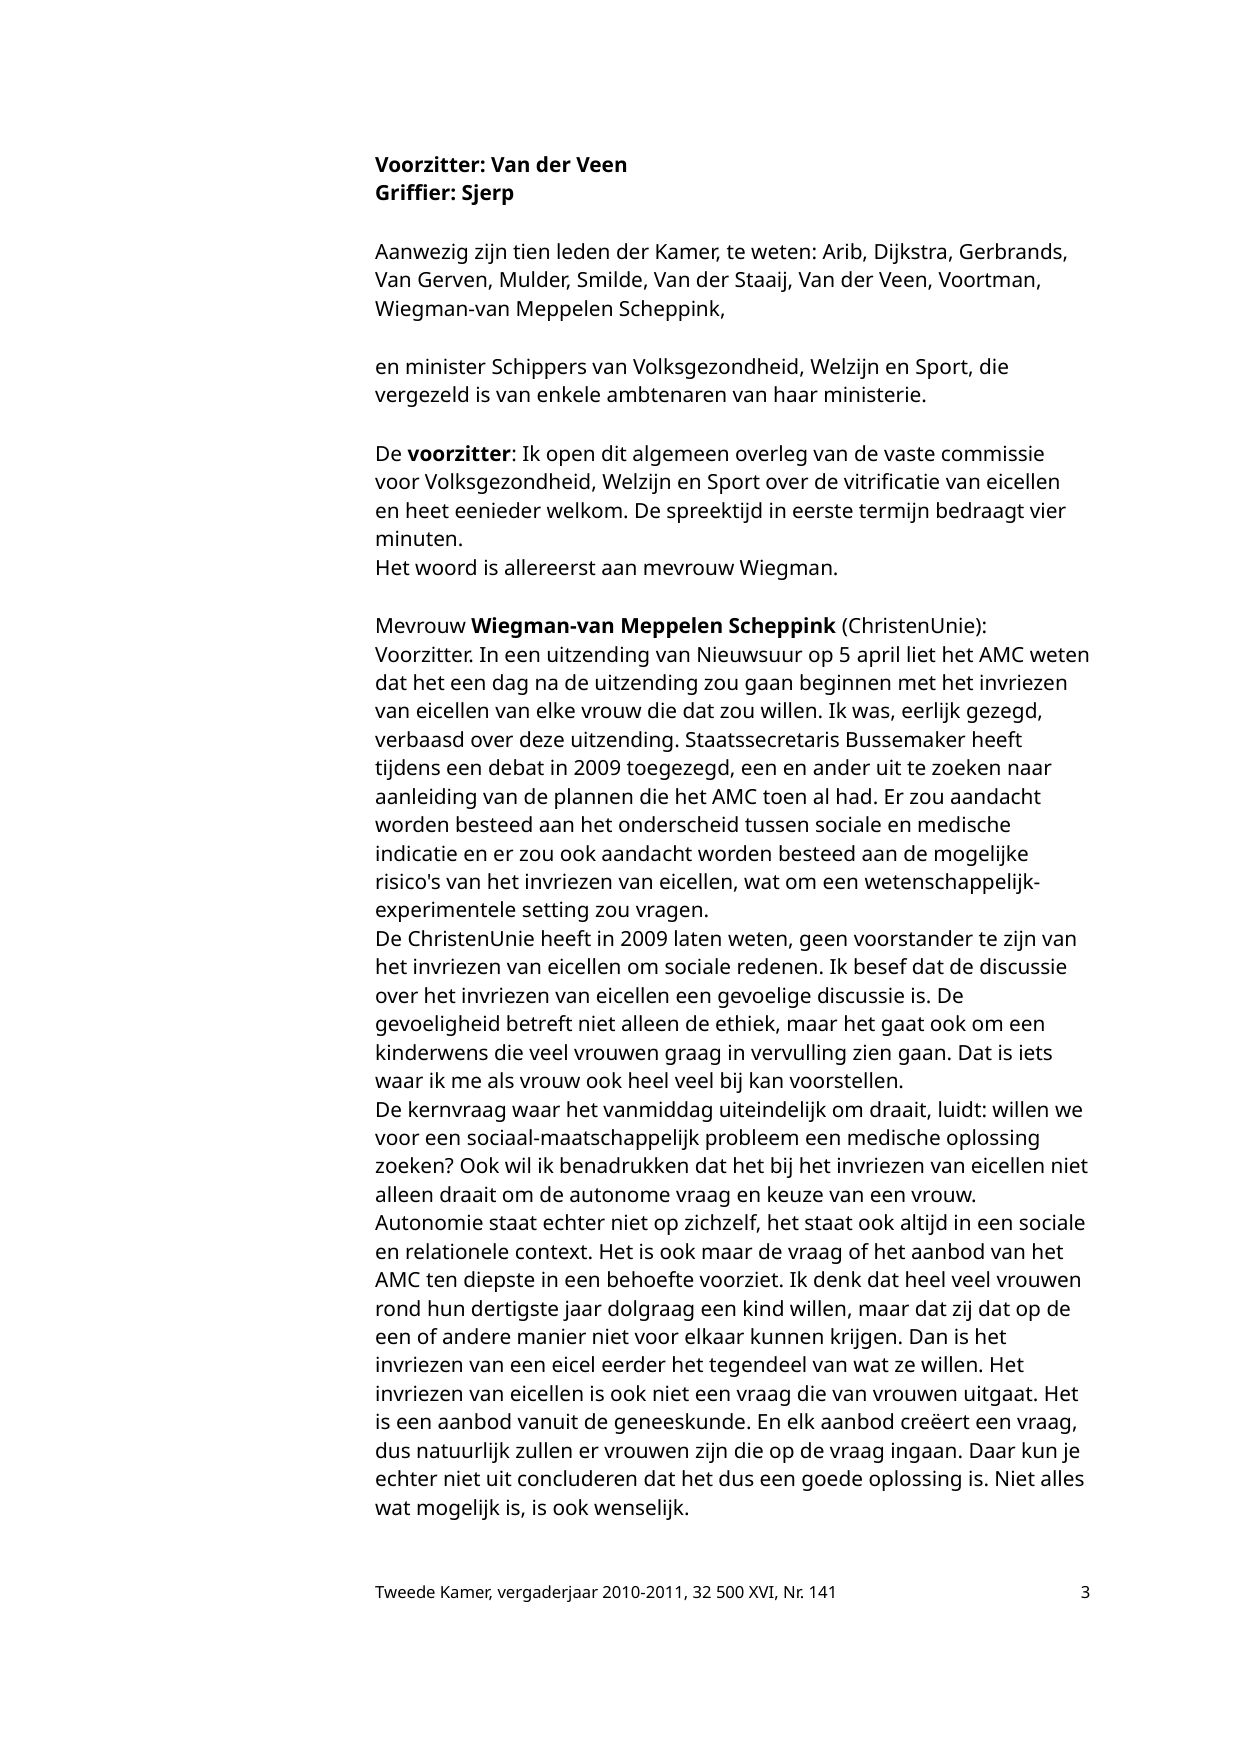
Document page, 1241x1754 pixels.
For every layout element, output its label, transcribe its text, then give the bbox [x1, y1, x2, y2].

text Griffier: Sjerp [375, 178, 1090, 207]
text Voorzitter: Van der Veen [375, 150, 1090, 178]
text De ChristenUnie heeft in 2009 laten weten, geen voorstander te zijn van het invriezen van eicellen om sociale redenen. Ik besef dat de discussie over het invriezen van eicellen een gevoelige discussie is. De gevoeligheid betreft niet alleen de ethiek, maar het gaat ook om een kinderwens die veel vrouwen graag in vervulling zien gaan. Dat is iets waar ik me als vrouw ook heel veel bij kan voorstellen. [375, 924, 1090, 1095]
text Aanwezig zijn tien leden der Kamer, te weten: Arib, Dijkstra, Gerbrands, Van Gerven, Mulder, Smilde, Van der Staaij, Van der Veen, Voortman, Wiegman-van Meppelen Scheppink, [375, 237, 1090, 322]
text en minister Schippers van Volksgezondheid, Welzijn en Sport, die vergezeld is van enkele ambtenaren van haar ministerie. [375, 352, 1090, 409]
text Mevrouw Wiegman-van Meppelen Scheppink (ChristenUnie): Voorzitter. In een uitzending van Nieuwsuur op 5 april liet het AMC weten dat het een dag na de uitzending zou gaan beginnen met het invriezen van eicellen van elke vrouw die dat zou willen. Ik was, eerlijk gezegd, verbaasd over deze uitzending. Staatssecretaris Bussemaker heeft tijdens een debat in 2009 toegezegd, een en ander uit te zoeken naar aanleiding van de plannen die het AMC toen al had. Er zou aandacht worden besteed aan het onderscheid tussen sociale en medische indicatie en er zou ook aandacht worden besteed aan de mogelijke risico's van het invriezen van eicellen, wat om een wetenschappelijk-experimentele setting zou vragen. [375, 611, 1090, 924]
text De voorzitter: Ik open dit algemeen overleg van de vaste commissie voor Volksgezondheid, Welzijn en Sport over de vitrificatie van eicellen en heet eenieder welkom. De spreektijd in eerste termijn bedraagt vier minuten. [375, 439, 1090, 553]
text De kernvraag waar het vanmiddag uiteindelijk om draait, luidt: willen we voor een sociaal-maatschappelijk probleem een medische oplossing zoeken? Ook wil ik benadrukken dat het bij het invriezen van eicellen niet alleen draait om de autonome vraag en keuze van een vrouw. Autonomie staat echter niet op zichzelf, het staat ook altijd in een sociale en relationele context. Het is ook maar de vraag of het aanbod van het AMC ten diepste in een behoefte voorziet. Ik denk dat heel veel vrouwen rond hun dertigste jaar dolgraag een kind willen, maar dat zij dat op de een of andere manier niet voor elkaar kunnen krijgen. Dan is het invriezen van een eicel eerder het tegendeel van wat ze willen. Het invriezen van eicellen is ook niet een vraag die van vrouwen uitgaat. Het is een aanbod vanuit de geneeskunde. En elk aanbod creëert een vraag, dus natuurlijk zullen er vrouwen zijn die op de vraag ingaan. Daar kun je echter niet uit concluderen dat het dus een goede oplossing is. Niet alles wat mogelijk is, is ook wenselijk. [375, 1095, 1090, 1521]
text Het woord is allereerst aan mevrouw Wiegman. [375, 553, 1090, 581]
